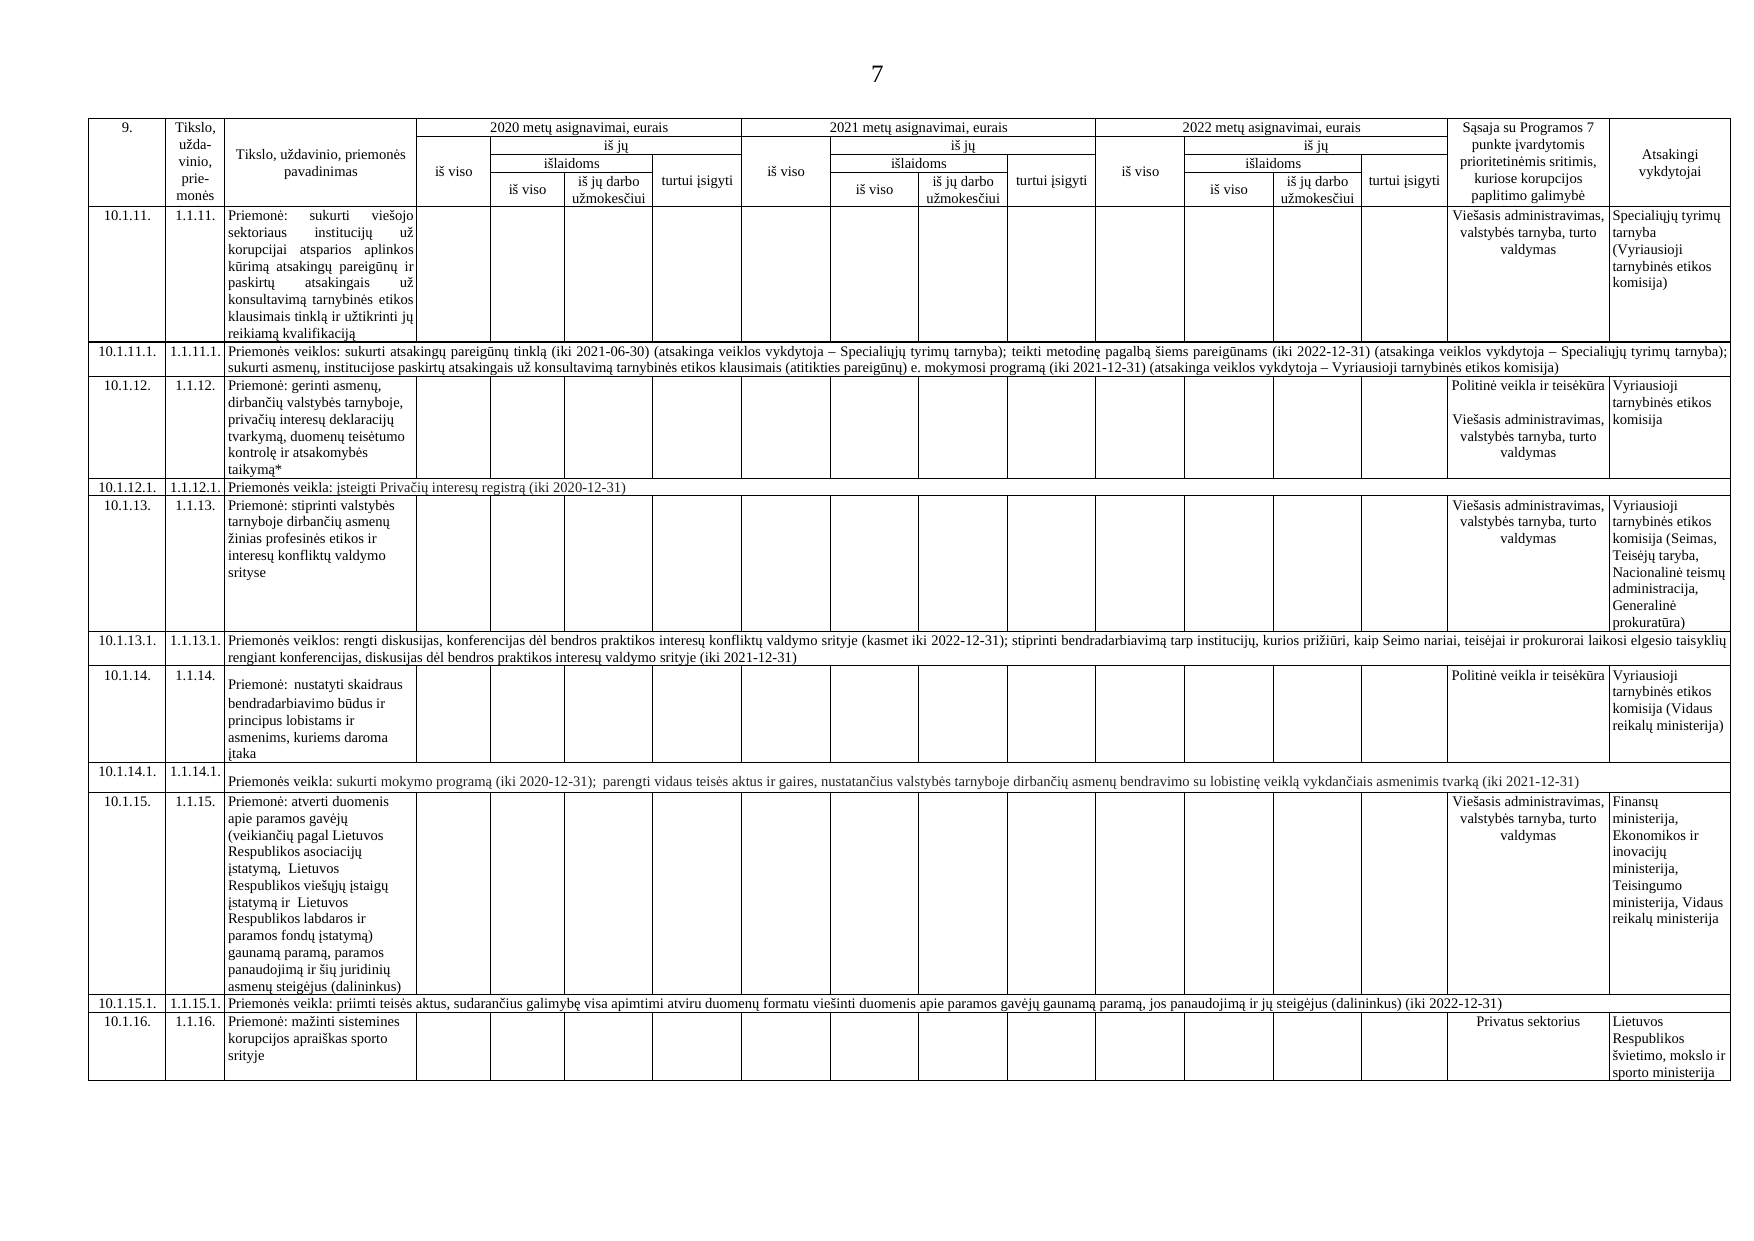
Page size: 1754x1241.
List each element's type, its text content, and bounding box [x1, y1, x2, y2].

table_cell išlaidoms [831, 155, 1007, 172]
table_header Sąsaja su Programos 7 punkte įvardytomis prioritetinėmis sritimis, kuriose korupcijos paplitimo galimybė didžiausia [1448, 119, 1609, 206]
table_cell [491, 793, 564, 994]
table_cell [1362, 666, 1447, 762]
table_cell [742, 207, 830, 341]
table_cell [417, 377, 490, 478]
table_cell Vyriausioji tarnybinės etikos komisija (Vidaus reikalų ministerija) [1610, 666, 1730, 762]
table_cell iš jų darbo užmokesčiui [919, 173, 1007, 206]
table_cell 10.1.11. [89, 207, 165, 341]
table_cell [417, 207, 490, 341]
table_header Atsakingi vykdytojai [1610, 119, 1730, 206]
table_cell Politinė veikla ir teisėkūra Viešasis administravimas, valstybės tarnyba, turto valdymas [1448, 377, 1609, 478]
table_cell [1096, 377, 1184, 478]
table_cell [919, 496, 1007, 631]
table_cell iš jų [831, 137, 1095, 154]
table_header Tikslo, uždavinio, priemonės pavadinimas [225, 119, 416, 206]
table_cell 1.1.16. [166, 1013, 224, 1080]
table_cell [491, 207, 564, 341]
table_cell [653, 496, 741, 631]
table_cell [653, 377, 741, 478]
table_cell [1008, 666, 1095, 762]
table_cell 1.1.12.1. [166, 479, 224, 495]
table_header Tikslo, užda-vinio, prie-monės kodas [166, 119, 224, 206]
table_cell 1.1.14. [166, 666, 224, 762]
table_cell [742, 377, 830, 478]
table_cell 1.1.13.1. [166, 632, 224, 665]
table_cell [919, 666, 1007, 762]
table_cell [565, 377, 652, 478]
table_cell iš jų [1185, 137, 1447, 154]
table_cell Priemonės veiklos: sukurti atsakingų pareigūnų tinklą (iki 2021-06-30) (atsakinga veiklos vykdytoja – Specialiųjų tyrimų tarnyba); teikti metodinę pagalbą šiems pareigūnams (iki 2022-12-31) (atsakinga veiklos vykdytoja – Specialiųjų tyrimų tarnyba); sukurti asmenų, institucijose paskirtų atsakingais už konsultavimą tarnybinės etikos klausimais (atitikties pareigūnų) e. mokymosi programą (iki 2021-12-31) (atsakinga veiklos vykdytoja – Vyriausioji tarnybinės etikos komisija) [225, 343, 1730, 376]
table_cell Viešasis administravimas, valstybės tarnyba, turto valdymas [1448, 793, 1609, 994]
table_cell 10.1.15. [89, 793, 165, 994]
table_cell [919, 207, 1007, 341]
table_cell [1096, 793, 1184, 994]
table_cell Vyriausioji tarnybinės etikos komisija [1610, 377, 1730, 478]
table_cell Viešasis administravimas, valstybės tarnyba, turto valdymas [1448, 496, 1609, 631]
table_cell [653, 1013, 741, 1080]
table_header 2022 metų asignavimai, eurais [1096, 119, 1447, 136]
table_cell Lietuvos Respublikos švietimo, mokslo ir sporto ministerija [1610, 1013, 1730, 1080]
table_cell [1362, 1013, 1447, 1080]
table_cell Priemonės veikla: sukurti mokymo programą (iki 2020-12-31); parengti vidaus teisės aktus ir gaires, nustatančius valstybės tarnyboje dirbančių asmenų bendravimo su lobistinę veiklą vykdančiais asmenimis tvarką (iki 2021-12-31) [225, 763, 1730, 792]
table_cell [565, 1013, 652, 1080]
table_cell [1274, 666, 1361, 762]
table_cell [831, 377, 918, 478]
table_cell [1185, 377, 1273, 478]
table_cell [653, 793, 741, 994]
table_cell [831, 666, 918, 762]
table_header 2021 metų asignavimai, eurais [742, 119, 1095, 136]
table_cell [1008, 207, 1095, 341]
table_cell [491, 377, 564, 478]
table_cell [919, 377, 1007, 478]
table_cell [1096, 1013, 1184, 1080]
table_cell 1.1.15.1. [166, 995, 224, 1012]
table_cell Priemonė: mažinti sistemines korupcijos apraiškas sporto srityje [225, 1013, 416, 1080]
table_cell [1274, 793, 1361, 994]
table_cell 10.1.13. [89, 496, 165, 631]
table_cell 10.1.15.1. [89, 995, 165, 1012]
table_cell Priemonės veiklos: rengti diskusijas, konferencijas dėl bendros praktikos interesų konfliktų valdymo srityje (kasmet iki 2022-12-31); stiprinti bendradarbiavimą tarp institucijų, kurios prižiūri, kaip Seimo nariai, teisėjai ir prokurorai laikosi elgesio taisyklių rengiant konferencijas, diskusijas dėl bendros praktikos interesų valdymo srityje (iki 2021-12-31) [225, 632, 1730, 665]
table_cell [831, 793, 918, 994]
table_cell iš jų darbo užmokesčiui [1274, 173, 1361, 206]
table_cell iš viso [417, 137, 490, 206]
table_cell [831, 1013, 918, 1080]
table_cell [565, 793, 652, 994]
table_cell [1185, 1013, 1273, 1080]
table_cell Vyriausioji tarnybinės etikos komisija (Seimas, Teisėjų taryba, Nacionalinė teismų administracija, Generalinė prokuratūra) [1610, 496, 1730, 631]
table_cell Priemonė: atverti duomenis apie paramos gavėjų (veikiančių pagal Lietuvos Respublikos asociacijų įstatymą, Lietuvos Respublikos viešųjų įstaigų įstatymą ir Lietuvos Respublikos labdaros ir paramos fondų įstatymą) gaunamą paramą, paramos panaudojimą ir šių juridinių asmenų steigėjus (dalininkus) [225, 793, 416, 994]
table_cell [1008, 496, 1095, 631]
table_cell iš viso [1096, 137, 1184, 206]
table_cell Finansų ministerija, Ekonomikos ir inovacijų ministerija, Teisingumo ministerija, Vidaus reikalų ministerija [1610, 793, 1730, 994]
table_cell Priemonės veikla: įsteigti Privačių interesų registrą (iki 2020-12-31) [225, 479, 1730, 495]
table_cell 10.1.14.1. [89, 763, 165, 792]
table_cell [491, 1013, 564, 1080]
table_cell [1185, 496, 1273, 631]
table_cell iš viso [831, 173, 918, 206]
table_cell [1008, 1013, 1095, 1080]
table_cell Viešasis administravimas, valstybės tarnyba, turto valdymas [1448, 207, 1609, 341]
table_cell turtui įsigyti [1362, 155, 1447, 206]
table_cell [1362, 377, 1447, 478]
table_cell Politinė veikla ir teisėkūra [1448, 666, 1609, 762]
table_cell Priemonė: stiprinti valstybės tarnyboje dirbančių asmenų žinias profesinės etikos ir interesų konfliktų valdymo srityse [225, 496, 416, 631]
table_cell [919, 793, 1007, 994]
table_cell [919, 1013, 1007, 1080]
table_cell 1.1.13. [166, 496, 224, 631]
table_cell [742, 793, 830, 994]
table_cell Priemonė: nustatyti skaidraus bendradarbiavimo būdus ir principus lobistams ir asmenims, kuriems daroma įtaka [225, 666, 416, 762]
table_cell 1.1.14.1. [166, 763, 224, 792]
table_cell [653, 207, 741, 341]
table_cell 10.1.13.1. [89, 632, 165, 665]
table_cell iš viso [491, 173, 564, 206]
table_cell [653, 666, 741, 762]
table_cell [1185, 207, 1273, 341]
table_cell [1185, 666, 1273, 762]
table_cell [742, 496, 830, 631]
table_cell [1008, 793, 1095, 994]
table_cell 10.1.12.1. [89, 479, 165, 495]
table_cell iš jų [491, 137, 741, 154]
table_cell turtui įsigyti [1008, 155, 1095, 206]
table_cell 1.1.11. [166, 207, 224, 341]
table_cell 10.1.12. [89, 377, 165, 478]
table_cell 10.1.14. [89, 666, 165, 762]
table_cell [417, 1013, 490, 1080]
table_header 2020 metų asignavimai, eurais [417, 119, 741, 136]
table_cell [742, 1013, 830, 1080]
table_cell Priemonė: gerinti asmenų, dirbančių valstybės tarnyboje, privačių interesų deklaracijų tvarkymą, duomenų teisėtumo kontrolę ir atsakomybės taikymą* [225, 377, 416, 478]
table_cell [417, 666, 490, 762]
table_cell [1274, 496, 1361, 631]
table_cell iš jų darbo užmokesčiui [565, 173, 652, 206]
table_cell išlaidoms [1185, 155, 1361, 172]
table_cell [565, 207, 652, 341]
table_cell [1274, 377, 1361, 478]
table_cell [1274, 207, 1361, 341]
table_cell išlaidoms [491, 155, 652, 172]
table_cell [491, 496, 564, 631]
table_cell 1.1.12. [166, 377, 224, 478]
table_cell 1.1.15. [166, 793, 224, 994]
table_cell Privatus sektorius [1448, 1013, 1609, 1080]
table_cell iš viso [742, 137, 830, 206]
table_cell 1.1.11.1. [166, 343, 224, 376]
table_cell [1274, 1013, 1361, 1080]
table_cell iš viso [1185, 173, 1273, 206]
table_cell 10.1.16. [89, 1013, 165, 1080]
table_cell [491, 666, 564, 762]
table_header 9. [89, 119, 165, 206]
table_cell 10.1.11.1. [89, 343, 165, 376]
table_cell Specialiųjų tyrimų tarnyba (Vyriausioji tarnybinės etikos komisija) [1610, 207, 1730, 341]
table_cell [1096, 207, 1184, 341]
table_cell [1008, 377, 1095, 478]
table_cell [1185, 793, 1273, 994]
table_cell Priemonė: sukurti viešojo sektoriaus institucijų už korupcijai atsparios aplinkos kūrimą atsakingų pareigūnų ir paskirtų atsakingais už konsultavimą tarnybinės etikos klausimais tinklą ir užtikrinti jų reikiamą kvalifikaciją [225, 207, 416, 341]
table_cell Priemonės veikla: priimti teisės aktus, sudarančius galimybę visa apimtimi atviru duomenų formatu viešinti duomenis apie paramos gavėjų gaunamą paramą, jos panaudojimą ir jų steigėjus (dalininkus) (iki 2022-12-31) [225, 995, 1730, 1012]
table_cell [831, 207, 918, 341]
table_cell [1362, 207, 1447, 341]
table_cell [1096, 666, 1184, 762]
table_cell [1096, 496, 1184, 631]
table_cell [417, 496, 490, 631]
table_cell [565, 496, 652, 631]
table_cell [831, 496, 918, 631]
table_cell [742, 666, 830, 762]
table_cell [417, 793, 490, 994]
table_cell [565, 666, 652, 762]
table_cell [1362, 496, 1447, 631]
table_cell [1362, 793, 1447, 994]
table_cell turtui įsigyti [653, 155, 741, 206]
